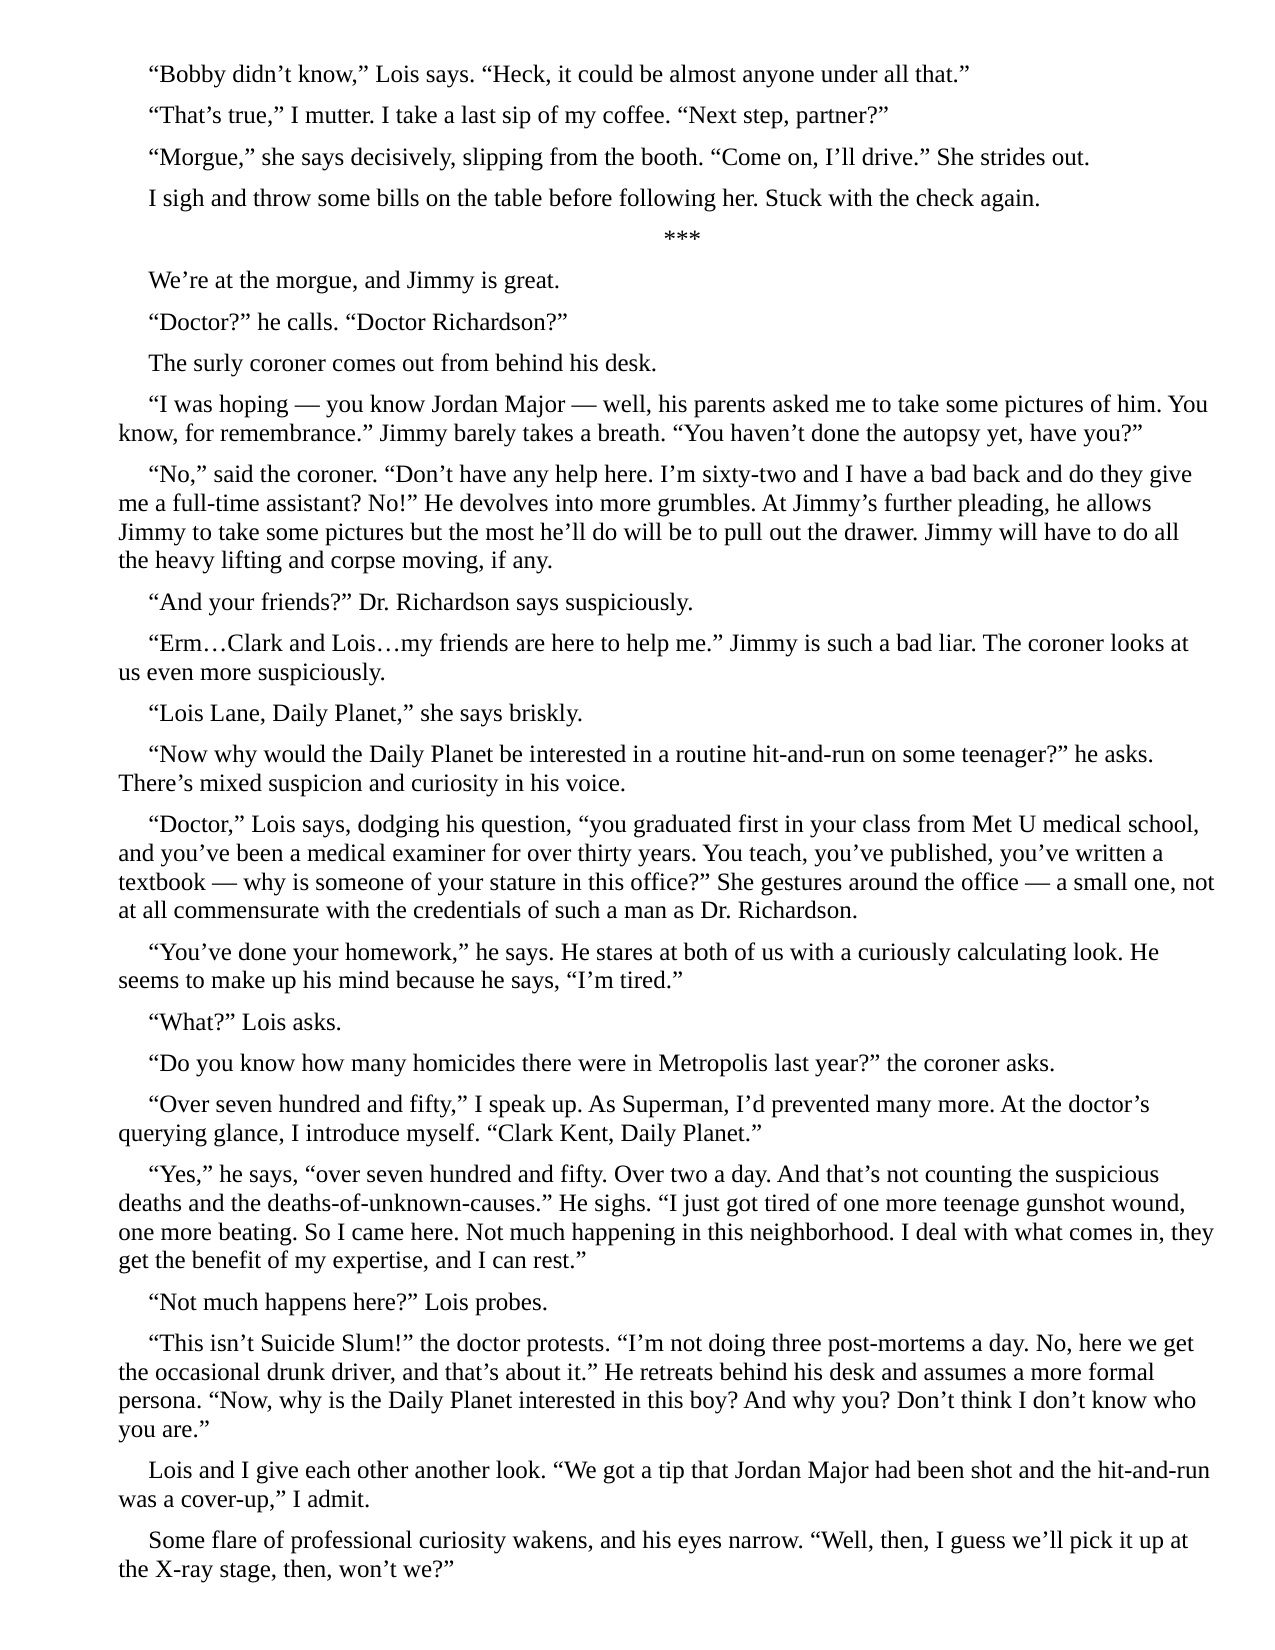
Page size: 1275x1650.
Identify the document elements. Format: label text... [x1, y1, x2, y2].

text “Lois Lane, Daily Planet,” she says briskly. [118, 698, 1216, 727]
text “Over seven hundred and fifty,” I speak up. As Superman, I’d prevented many more. At the doctor’s querying glance, I introduce myself. “Clark Kent, Daily Planet.” [118, 1089, 1216, 1147]
text “Doctor?” he calls. “Doctor Richardson?” [118, 307, 1216, 335]
text “Do you know how many homicides there were in Metropolis last year?” the coroner asks. [118, 1048, 1216, 1077]
text “Yes,” he says, “over seven hundred and fifty. Over two a day. And that’s not counting the suspicious deaths and the deaths-of-unknown-causes.” He sighs. “I just got tired of one more teenage gunshot wound, one more beating. So I came here. Not much happening in this neighborhood. I deal with what comes in, they get the benefit of my expertise, and I can rest.” [118, 1159, 1216, 1274]
text We’re at the morgue, and Jimmy is great. [118, 265, 1216, 294]
text “No,” said the coroner. “Don’t have any help here. I’m sixty-two and I have a bad back and do they give me a full-time assistant? No!” He devolves into more grumbles. At Jimmy’s further pleading, he allows Jimmy to take some pictures but the most he’ll do will be to pull out the drawer. Jimmy will have to do all the heavy lifting and corpse moving, if any. [118, 459, 1216, 574]
text “That’s true,” I mutter. I take a last sip of my coffee. “Next step, partner?” [118, 100, 1216, 129]
text The surly coroner comes out from behind his desk. [118, 348, 1216, 377]
text “What?” Lois asks. [118, 1007, 1216, 1035]
text “Now why would the Daily Planet be interested in a routine hit-and-run on some teenager?” he asks. There’s mixed suspicion and curiosity in his voice. [118, 739, 1216, 797]
text “Doctor,” Lois says, dodging his question, “you graduated first in your class from Met U medical school, and you’ve been a medical examiner for over thirty years. You teach, you’ve published, you’ve written a textbook — why is someone of your stature in this office?” She gestures around the office — a small one, not at all commensurate with the credentials of such a man as Dr. Richardson. [118, 809, 1216, 924]
text “And your friends?” Dr. Richardson says suspiciously. [118, 587, 1216, 615]
text “Morgue,” she says decisively, slipping from the booth. “Come on, I’ll drive.” She strides out. [118, 142, 1216, 170]
text “Erm…Clark and Lois…my friends are here to help me.” Jimmy is such a bad liar. The coroner looks at us even more suspiciously. [118, 628, 1216, 685]
text Some flare of professional curiosity wakens, and his eyes narrow. “Well, then, I guess we’ll pick it up at the X-ray stage, then, won’t we?” [118, 1525, 1216, 1583]
text *** [118, 224, 1216, 253]
text “Not much happens here?” Lois probes. [118, 1287, 1216, 1315]
text “I was hoping — you know Jordan Major — well, his parents asked me to take some pictures of him. You know, for remembrance.” Jimmy barely takes a breath. “You haven’t done the autopsy yet, have you?” [118, 389, 1216, 447]
text “This isn’t Suicide Slum!” the doctor protests. “I’m not doing three post-mortems a day. No, here we get the occasional drunk driver, and that’s about it.” He retreats behind his desk and assumes a more formal persona. “Now, why is the Daily Planet interested in this boy? And why you? Don’t think I don’t know who you are.” [118, 1328, 1216, 1443]
text Lois and I give each other another look. “We got a tip that Jordan Major had been shot and the hit-and-run was a cover-up,” I admit. [118, 1455, 1216, 1513]
text “You’ve done your homework,” he says. He stares at both of us with a curiously calculating look. He seems to make up his mind because he says, “I’m tired.” [118, 937, 1216, 994]
text I sigh and throw some bills on the table before following her. Stuck with the check again. [118, 183, 1216, 212]
text “Bobby didn’t know,” Lois says. “Heck, it could be almost anyone under all that.” [118, 59, 1216, 88]
